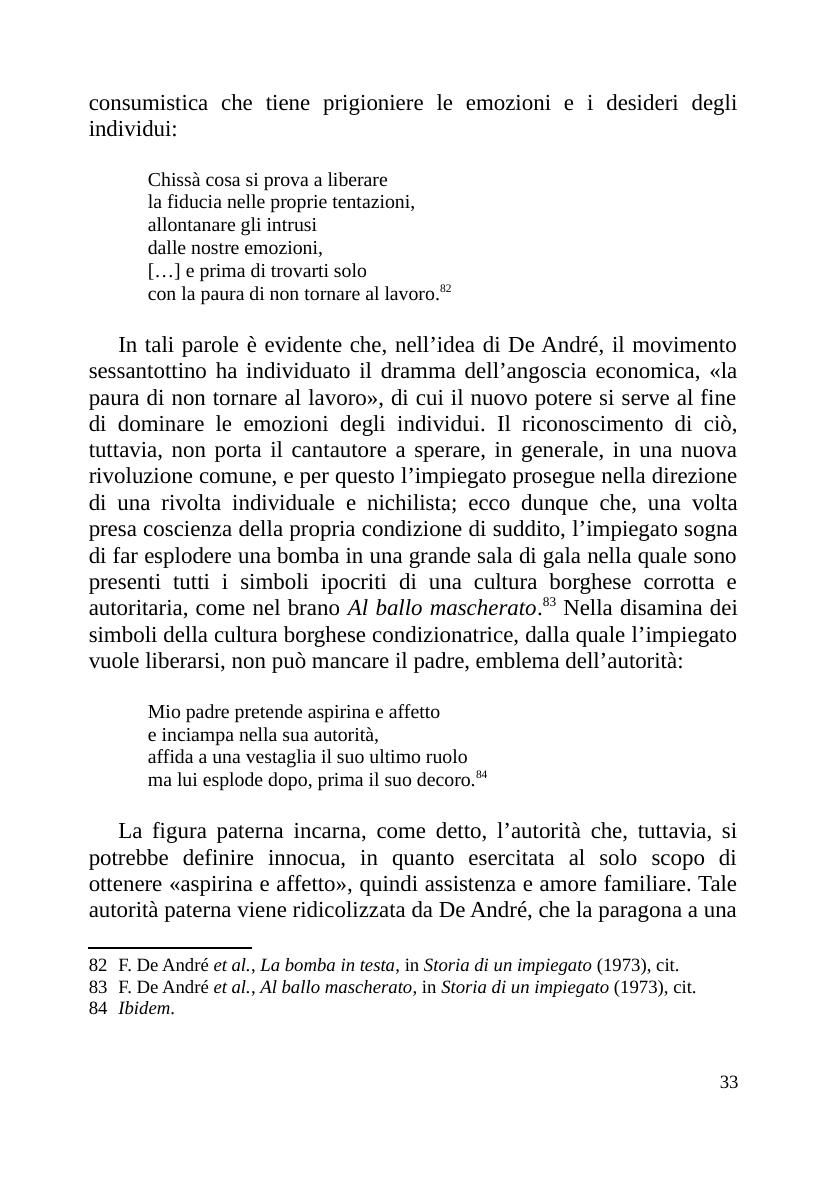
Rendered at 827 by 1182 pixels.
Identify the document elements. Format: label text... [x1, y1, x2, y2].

text dalle nostre emozioni, [148, 236, 679, 259]
text consumistica che tiene prigioniere le emozioni e i desideri degli individui: [88, 88, 738, 141]
text allontanare gli intrusi [148, 213, 679, 236]
text In tali parole è evidente che, nell’idea di De André, il movimento sessantottino ha individuato il dramma dell’angoscia economica, «la paura di non tornare al lavoro», di cui il nuovo potere si serve al fine di dominare le emozioni degli individui. Il riconoscimento di ciò, tuttavia, non porta il cantautore a sperare, in generale, in una nuova rivoluzione comune, e per questo l’impiegato prosegue nella direzione di una rivolta individuale e nichilista; ecco dunque che, una volta presa coscienza della propria condizione di suddito, l’impiegato sogna di far esplodere una bomba in una grande sala di gala nella quale sono presenti tutti i simboli ipocriti di una cultura borghese corrotta e autoritaria, come nel brano Al ballo mascherato. Nella disamina dei simboli della cultura borghese condizionatrice, dalla quale l’impiegato vuole liberarsi, non può mancare il padre, emblema dell’autorità: [88, 331, 738, 673]
text La figura paterna incarna, come detto, l’autorità che, tuttavia, si potrebbe definire innocua, in quanto esercitata al solo scopo di ottenere «aspirina e affetto», quindi assistenza e amore familiare. Tale autorità paterna viene ridicolizzata da De André, che la paragona a una [88, 817, 738, 923]
text Mio padre pretende aspirina e affetto [148, 700, 679, 723]
text ma lui esplode dopo, prima il suo decoro. [148, 768, 679, 791]
text la fiducia nelle proprie tentazioni, [148, 190, 679, 213]
text e inciampa nella sua autorità, [148, 723, 679, 745]
text F. De André et al., Al ballo mascherato, in Storia di un impiegato (1973), cit. [88, 976, 738, 997]
text affida a una vestaglia il suo ultimo ruolo [148, 745, 679, 768]
text Chissà cosa si prova a liberare [148, 168, 679, 190]
text Ibidem. [88, 997, 738, 1019]
text con la paura di non tornare al lavoro. [148, 282, 679, 304]
text […] e prima di trovarti solo [148, 259, 679, 282]
text F. De André et al., La bomba in testa, in Storia di un impiegato (1973), cit. [88, 954, 738, 976]
